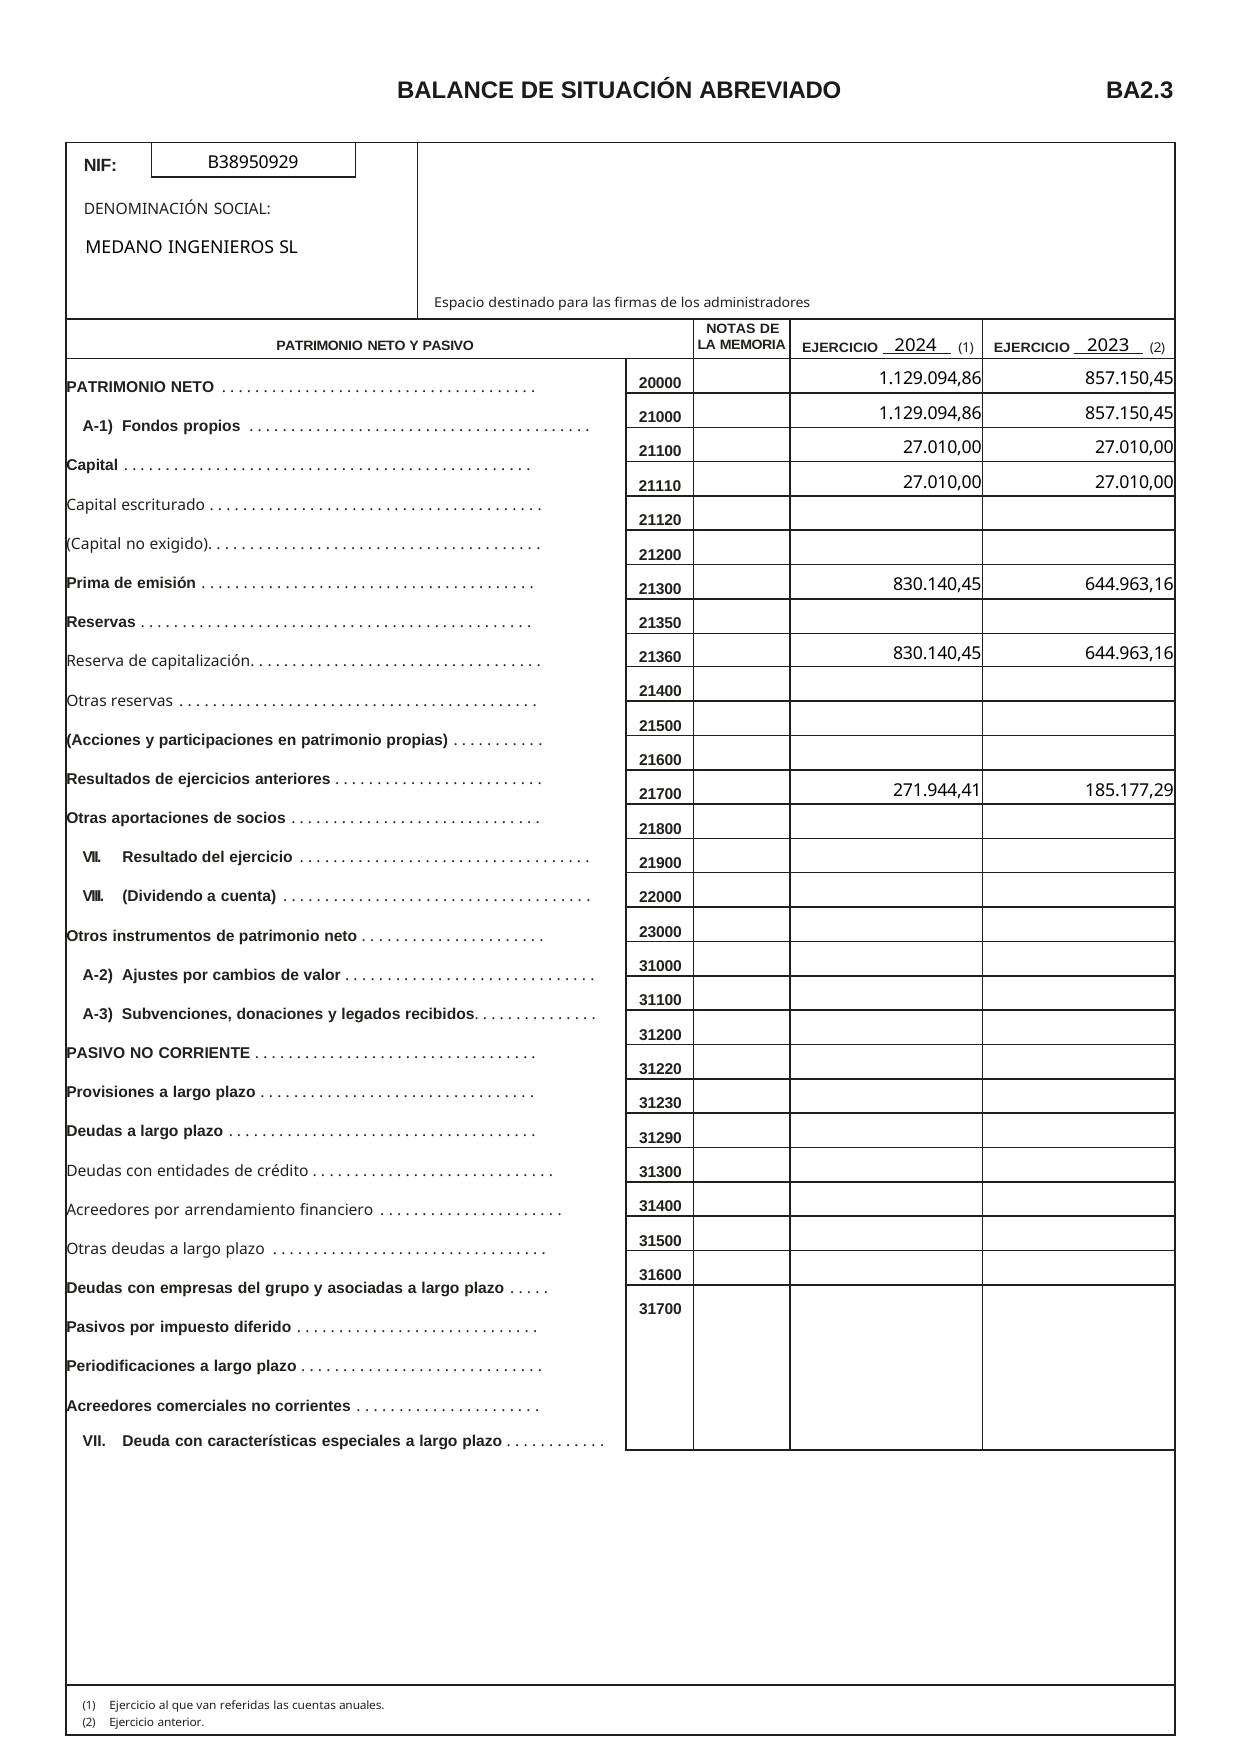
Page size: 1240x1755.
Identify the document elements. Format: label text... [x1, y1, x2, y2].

table_cell 21400 [627, 667, 693, 700]
table_cell [791, 1217, 982, 1250]
table_cell 21200 [627, 531, 693, 564]
table_cell [983, 1183, 1174, 1215]
table_cell 31100 [627, 977, 693, 1009]
table_cell 857.150,45 [983, 359, 1174, 392]
table_cell 21700 [627, 771, 693, 803]
table_cell [694, 1286, 789, 1449]
table_cell [983, 531, 1174, 564]
table_cell 31200 [627, 1011, 693, 1044]
table_cell 271.944,41 [791, 771, 982, 803]
table_cell 23000 [627, 908, 693, 941]
table_cell [694, 1080, 789, 1112]
table_cell [694, 1148, 789, 1181]
table_cell 31600 [627, 1251, 693, 1284]
table_cell [983, 839, 1174, 872]
table_cell PATRIMONIO NETO Y PASIVO [67, 320, 693, 358]
table_cell 21110 [627, 462, 693, 495]
table_cell [791, 839, 982, 872]
table_cell 31290 [627, 1114, 693, 1147]
table_cell [983, 1045, 1174, 1078]
table_cell [791, 977, 982, 1009]
table_header [356, 143, 417, 176]
table_cell [791, 805, 982, 838]
table_cell 21800 [627, 805, 693, 838]
table_cell [791, 702, 982, 734]
table_cell [694, 497, 789, 529]
table_cell [791, 1251, 982, 1284]
table_cell 857.150,45 [983, 394, 1174, 426]
table_cell [791, 942, 982, 975]
table_cell 21900 [627, 839, 693, 872]
table_cell [983, 667, 1174, 700]
table_cell 27.010,00 [983, 428, 1174, 461]
table_cell [791, 667, 982, 700]
table_cell [694, 1251, 789, 1284]
table_cell 31220 [627, 1045, 693, 1078]
table_cell 27.010,00 [791, 428, 982, 461]
table_cell [694, 873, 789, 906]
table_cell [791, 736, 982, 769]
table_cell [694, 942, 789, 975]
table_cell 31300 [627, 1148, 693, 1181]
table_cell [694, 977, 789, 1009]
table_cell [694, 908, 789, 941]
table_cell 644.963,16 [983, 565, 1174, 598]
table_cell PATRIMONIO NETO . . . . . . . . . . . . . . . . . . . . . . . . . . . . . . . . . . . . . . A-1) Fondos propios . . . . . . . . . . . . . . . . . . . . . . . . . . . . . . . . . . . . . . . . . Capital . . . . . . . . . . . . . . . . . . . . . . . . . . . . . . . . . . . . . . . . . . . . . . . . . Capital escriturado . . . . . . . . . . . . . . . . . . . . . . . . . . . . . . . . . . . . . . . . (Capital no exigido). . . . . . . . . . . . . . . . . . . . . . . . . . . . . . . . . . . . . . . . Prima de emisión . . . . . . . . . . . . . . . . . . . . . . . . . . . . . . . . . . . . . . . . Reservas . . . . . . . . . . . . . . . . . . . . . . . . . . . . . . . . . . . . . . . . . . . . . . . Reserva de capitalización. . . . . . . . . . . . . . . . . . . . . . . . . . . . . . . . . . . Otras reservas . . . . . . . . . . . . . . . . . . . . . . . . . . . . . . . . . . . . . . . . . . . (Acciones y participaciones en patrimonio propias) . . . . . . . . . . . Resultados de ejercicios anteriores . . . . . . . . . . . . . . . . . . . . . . . . . Otras aportaciones de socios . . . . . . . . . . . . . . . . . . . . . . . . . . . . . . Resultado del ejercicio . . . . . . . . . . . . . . . . . . . . . . . . . . . . . . . . . . . (Dividendo a cuenta) . . . . . . . . . . . . . . . . . . . . . . . . . . . . . . . . . . . . . Otros instrumentos de patrimonio neto . . . . . . . . . . . . . . . . . . . . . . A-2) Ajustes por cambios de valor . . . . . . . . . . . . . . . . . . . . . . . . . . . . . . A-3) Subvenciones, donaciones y legados recibidos. . . . . . . . . . . . . . . PASIVO NO CORRIENTE . . . . . . . . . . . . . . . . . . . . . . . . . . . . . . . . . . Provisiones a largo plazo . . . . . . . . . . . . . . . . . . . . . . . . . . . . . . . . . Deudas a largo plazo . . . . . . . . . . . . . . . . . . . . . . . . . . . . . . . . . . . . . Deudas con entidades de crédito . . . . . . . . . . . . . . . . . . . . . . . . . . . . . Acreedores por arrendamiento financiero . . . . . . . . . . . . . . . . . . . . . . Otras deudas a largo plazo . . . . . . . . . . . . . . . . . . . . . . . . . . . . . . . . . Deudas con empresas del grupo y asociadas a largo plazo . . . . . Pasivos por impuesto diferido . . . . . . . . . . . . . . . . . . . . . . . . . . . . . Periodificaciones a largo plazo . . . . . . . . . . . . . . . . . . . . . . . . . . . . . Acreedores comerciales no corrientes . . . . . . . . . . . . . . . . . . . . . . Deuda con características especiales a largo plazo . . . . . . . . . . . . [67, 359, 625, 1449]
table_cell [694, 600, 789, 632]
table_cell 1.129.094,86 [791, 359, 982, 392]
table_cell 21350 [627, 600, 693, 632]
table_cell [983, 497, 1174, 529]
table_cell 22000 [627, 873, 693, 906]
table_cell 31400 [627, 1183, 693, 1215]
table_cell 21100 [627, 428, 693, 461]
table_cell [694, 565, 789, 598]
table_cell 31000 [627, 942, 693, 975]
table_cell [983, 908, 1174, 941]
table_cell [694, 771, 789, 803]
table_cell [791, 873, 982, 906]
table_cell 830.140,45 [791, 565, 982, 598]
table_cell 31700 [627, 1286, 693, 1449]
table_cell [983, 600, 1174, 632]
table_cell NOTAS DE LA MEMORIA [694, 320, 789, 358]
table_cell [983, 805, 1174, 838]
table_cell [694, 1045, 789, 1078]
table_cell [791, 531, 982, 564]
table_cell [983, 977, 1174, 1009]
table_cell [983, 1217, 1174, 1250]
table_cell 27.010,00 [983, 462, 1174, 495]
table_cell 27.010,00 [791, 462, 982, 495]
table_cell [983, 1251, 1174, 1284]
table_cell [983, 942, 1174, 975]
table_cell [983, 1148, 1174, 1181]
table_cell 21120 [627, 497, 693, 529]
table_cell [694, 1217, 789, 1250]
table_cell [694, 1011, 789, 1044]
table_cell [983, 1286, 1174, 1449]
table_cell [791, 600, 982, 632]
table_cell [694, 359, 789, 392]
table_cell [694, 531, 789, 564]
table_cell [694, 1114, 789, 1147]
table_cell [791, 908, 982, 941]
table_cell 644.963,16 [983, 634, 1174, 666]
table_header NIF: [67, 143, 151, 176]
table_cell [791, 497, 982, 529]
table_cell 830.140,45 [791, 634, 982, 666]
table_cell [983, 702, 1174, 734]
table_cell 21360 [627, 634, 693, 666]
table_cell [983, 1080, 1174, 1112]
table_cell [694, 839, 789, 872]
table_cell 20000 [627, 359, 693, 392]
table_cell [694, 667, 789, 700]
table_cell [694, 428, 789, 461]
table_cell [694, 805, 789, 838]
table_cell EJERCICIO 2023 (2) [983, 320, 1174, 358]
table_cell [983, 1011, 1174, 1044]
table_cell Ejercicio al que van referidas las cuentas anuales. Ejercicio anterior. [67, 1686, 1174, 1733]
table_cell [694, 736, 789, 769]
table_cell [791, 1286, 982, 1449]
table_header Espacio destinado para las firmas de los administradores [418, 143, 1174, 318]
table_cell [791, 1045, 982, 1078]
table_cell [791, 1080, 982, 1112]
table_cell 1.129.094,86 [791, 394, 982, 426]
table_cell 21000 [627, 394, 693, 426]
table_header B38950929 [152, 143, 355, 176]
table_cell [983, 873, 1174, 906]
table_cell [67, 1449, 1174, 1684]
table_cell [983, 1114, 1174, 1147]
table_cell [983, 736, 1174, 769]
table_cell [694, 1183, 789, 1215]
table_cell EJERCICIO 2024 (1) [791, 320, 982, 358]
table_cell [694, 634, 789, 666]
table_cell [694, 702, 789, 734]
table_cell 21500 [627, 702, 693, 734]
table_cell 21300 [627, 565, 693, 598]
table_cell 31500 [627, 1217, 693, 1250]
table_cell [791, 1183, 982, 1215]
table_cell [791, 1148, 982, 1181]
table_cell 31230 [627, 1080, 693, 1112]
table_cell [694, 394, 789, 426]
table_cell DENOMINACIÓN SOCIAL: MEDANO INGENIEROS SL [67, 176, 417, 318]
table_cell [791, 1011, 982, 1044]
table_cell 21600 [627, 736, 693, 769]
table_cell [694, 462, 789, 495]
table_cell 185.177,29 [983, 771, 1174, 803]
table_cell [791, 1114, 982, 1147]
